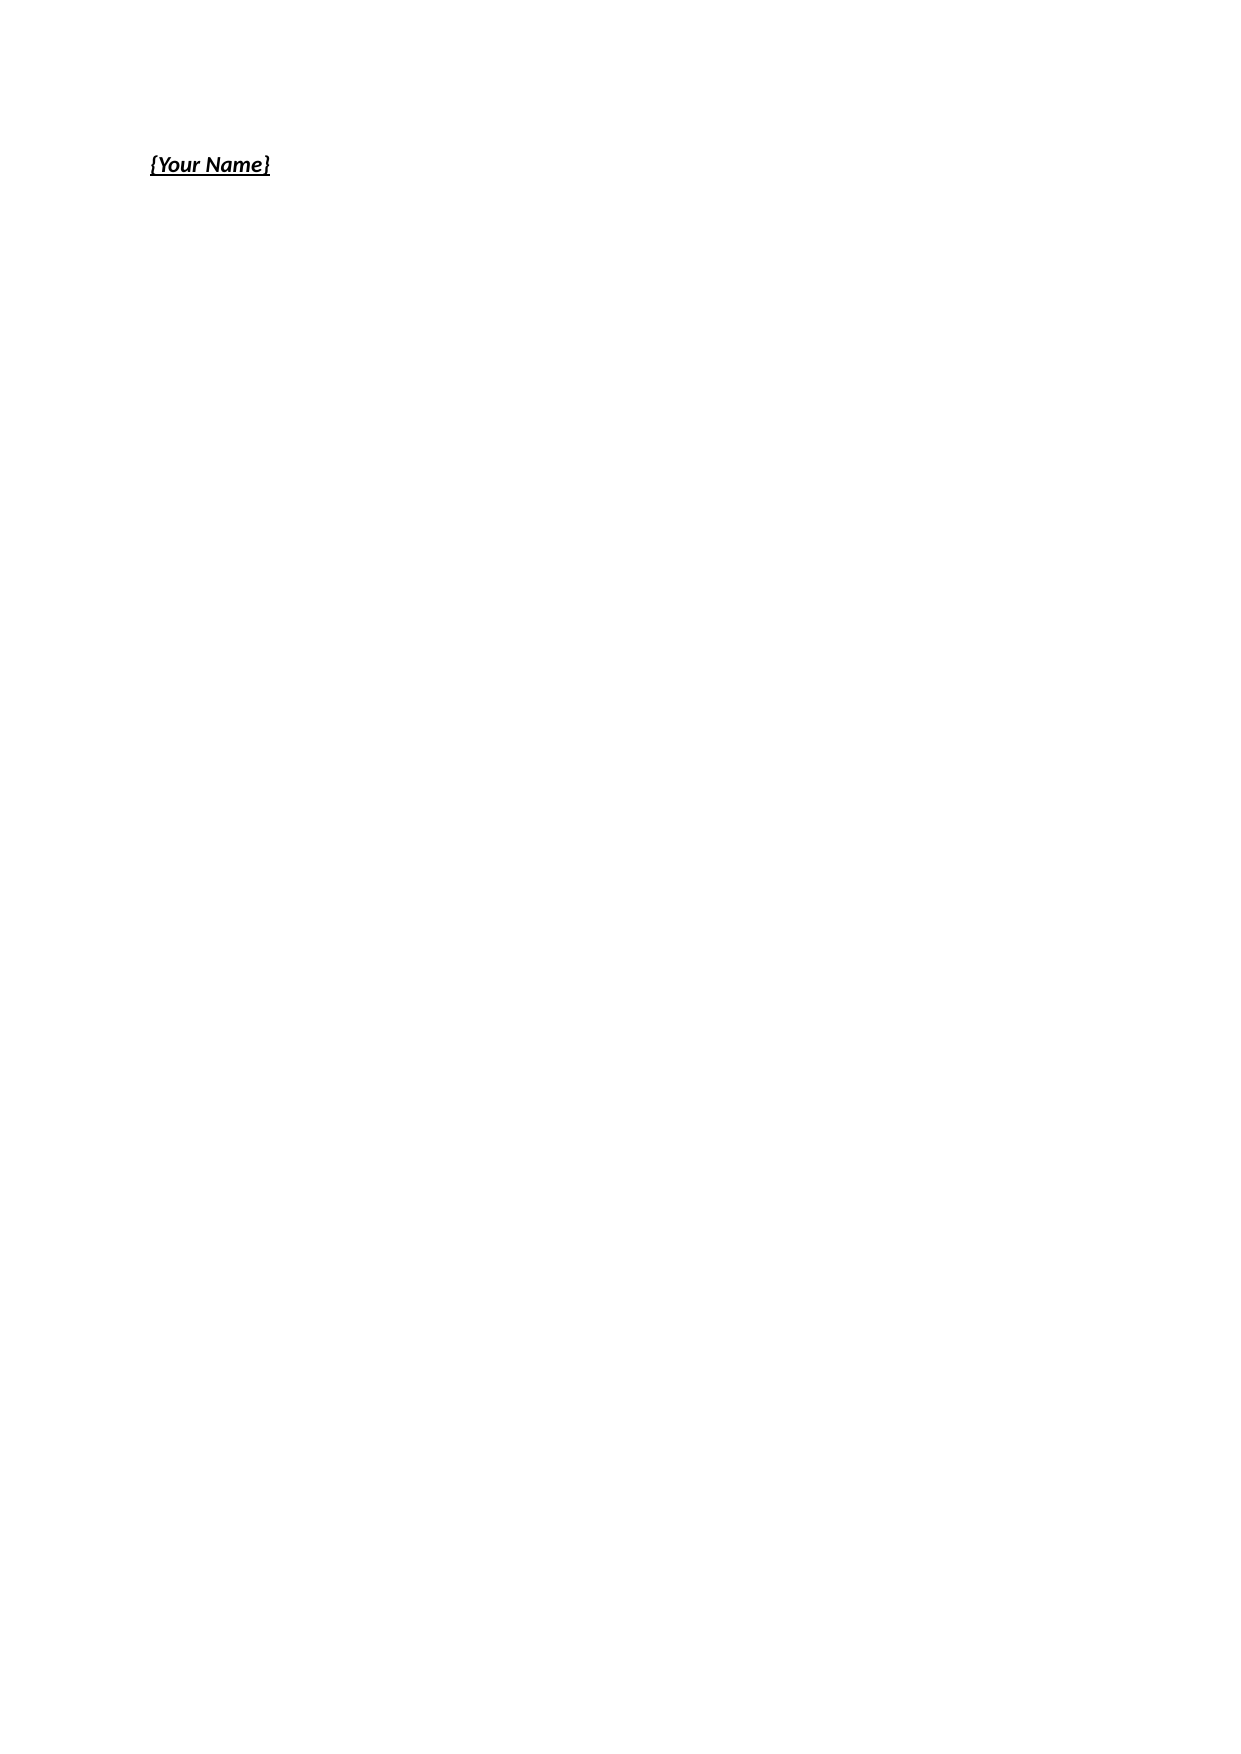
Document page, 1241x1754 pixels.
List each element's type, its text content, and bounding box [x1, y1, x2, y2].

text {Your Name} [150, 150, 1090, 178]
